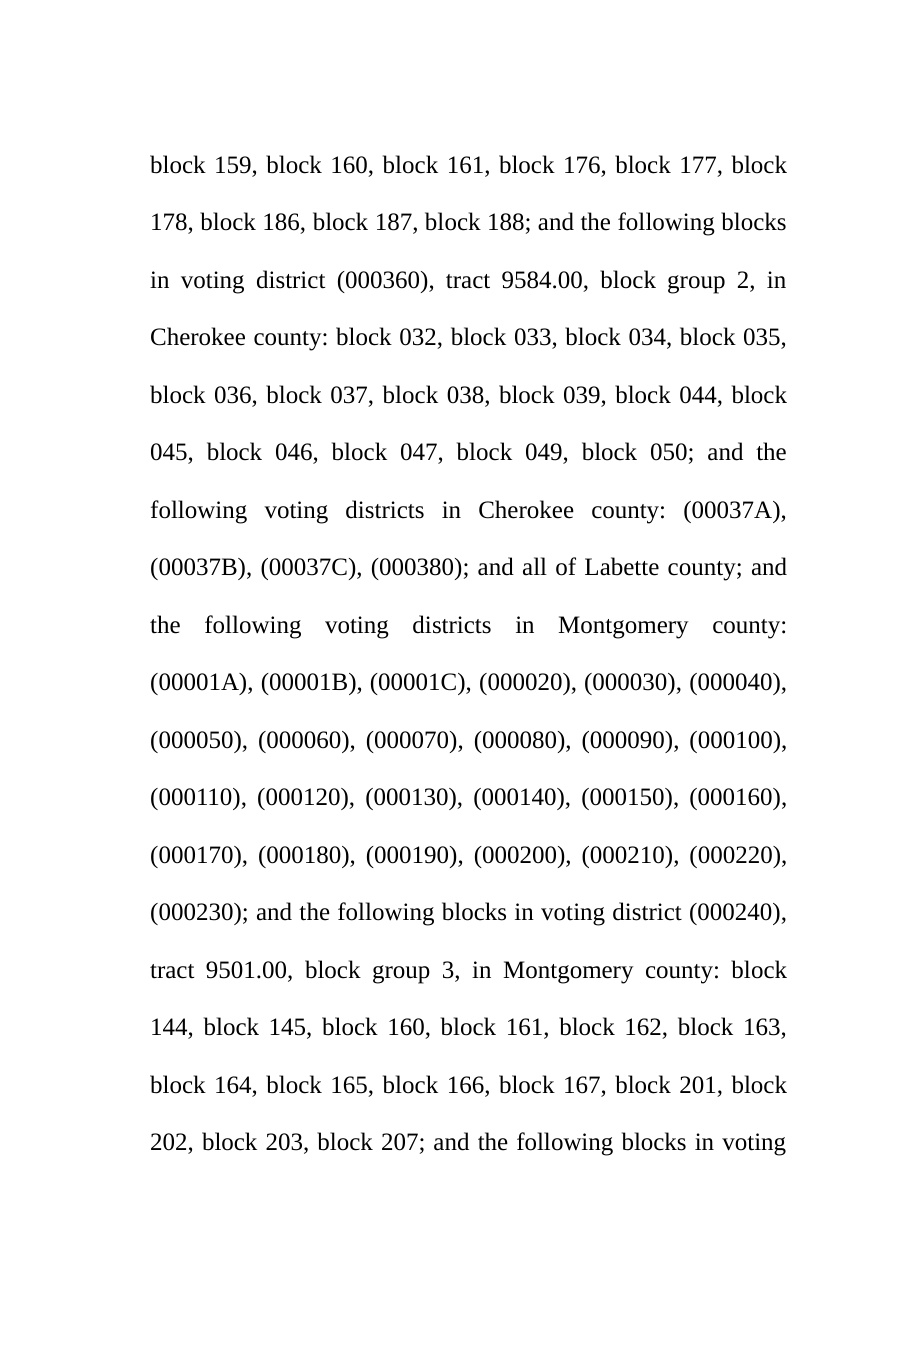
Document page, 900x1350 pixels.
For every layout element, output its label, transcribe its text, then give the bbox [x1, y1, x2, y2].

text block 159, block 160, block 161, block 176, block 177, block 178, block 186, block 187, block 188; and the following blocks in voting district (000360), tract 9584.00, block group 2, in Cherokee county: block 032, block 033, block 034, block 035, block 036, block 037, block 038, block 039, block 044, block 045, block 046, block 047, block 049, block 050; and the following voting districts in Cherokee county: (00037A), (00037B), (00037C), (000380); and all of Labette county; and the following voting districts in Montgomery county: (00001A), (00001B), (00001C), (000020), (000030), (000040), (000050), (000060), (000070), (000080), (000090), (000100), (000110), (000120), (000130), (000140), (000150), (000160), (000170), (000180), (000190), (000200), (000210), (000220), (000230); and the following blocks in voting district (000240), tract 9501.00, block group 3, in Montgomery county: block 144, block 145, block 160, block 161, block 162, block 163, block 164, block 165, block 166, block 167, block 201, block 202, block 203, block 207; and the following blocks in voting [150, 150, 787, 1156]
